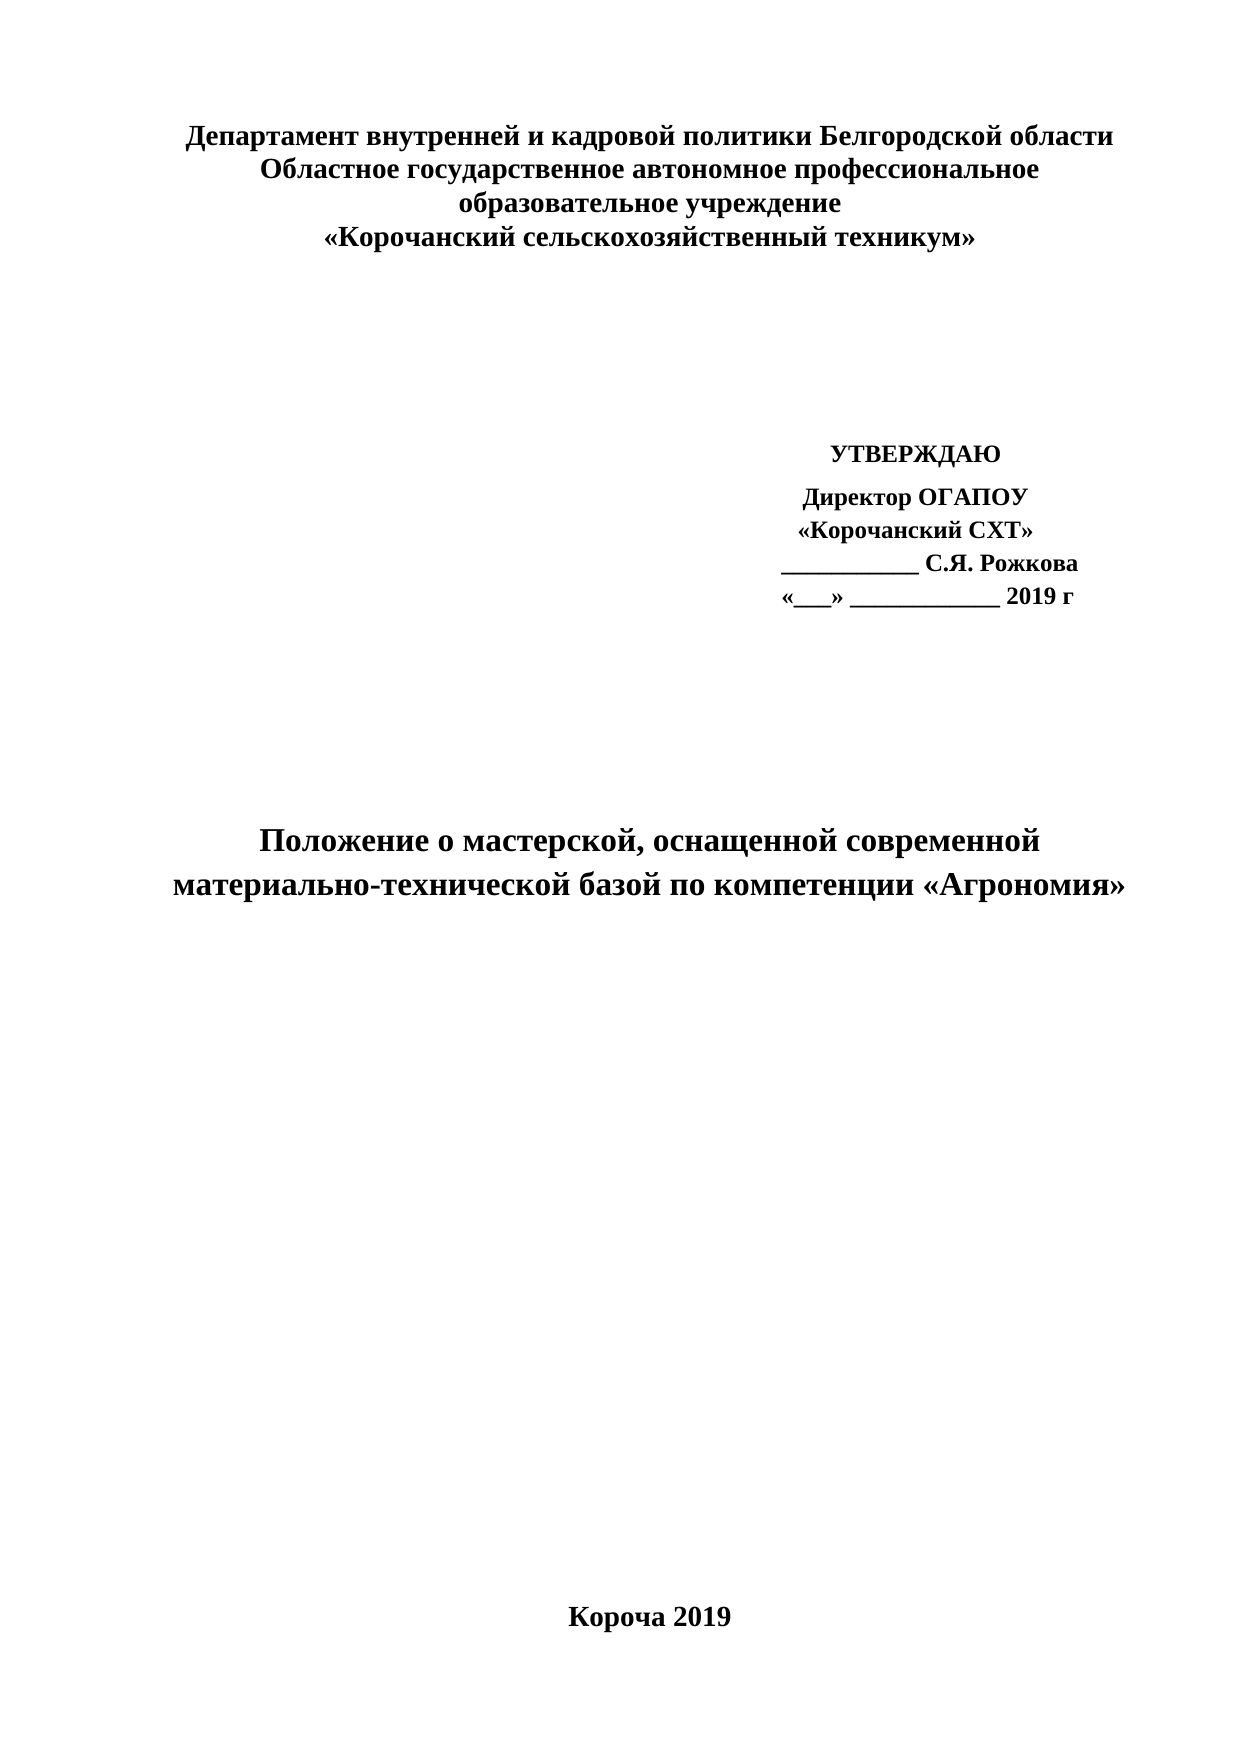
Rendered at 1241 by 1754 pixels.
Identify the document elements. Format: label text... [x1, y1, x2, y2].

text «___» ____________ 2019 г [650, 581, 1181, 610]
text УТВЕРЖДАЮ [650, 439, 1181, 468]
text ___________ С.Я. Рожкова [650, 548, 1181, 577]
text Департамент внутренней и кадровой политики Белгородской области Областное государственное автономное профессиональное образовательное учреждение [118, 118, 1181, 219]
text Директор ОГАПОУ «Корочанский СХТ» [650, 482, 1181, 544]
text «Корочанский сельскохозяйственный техникум» [118, 219, 1181, 252]
text Положение о мастерской, оснащенной современной материально-технической базой по компетенции «Агрономия» [118, 820, 1181, 902]
text Короча 2019 [118, 1599, 1181, 1632]
